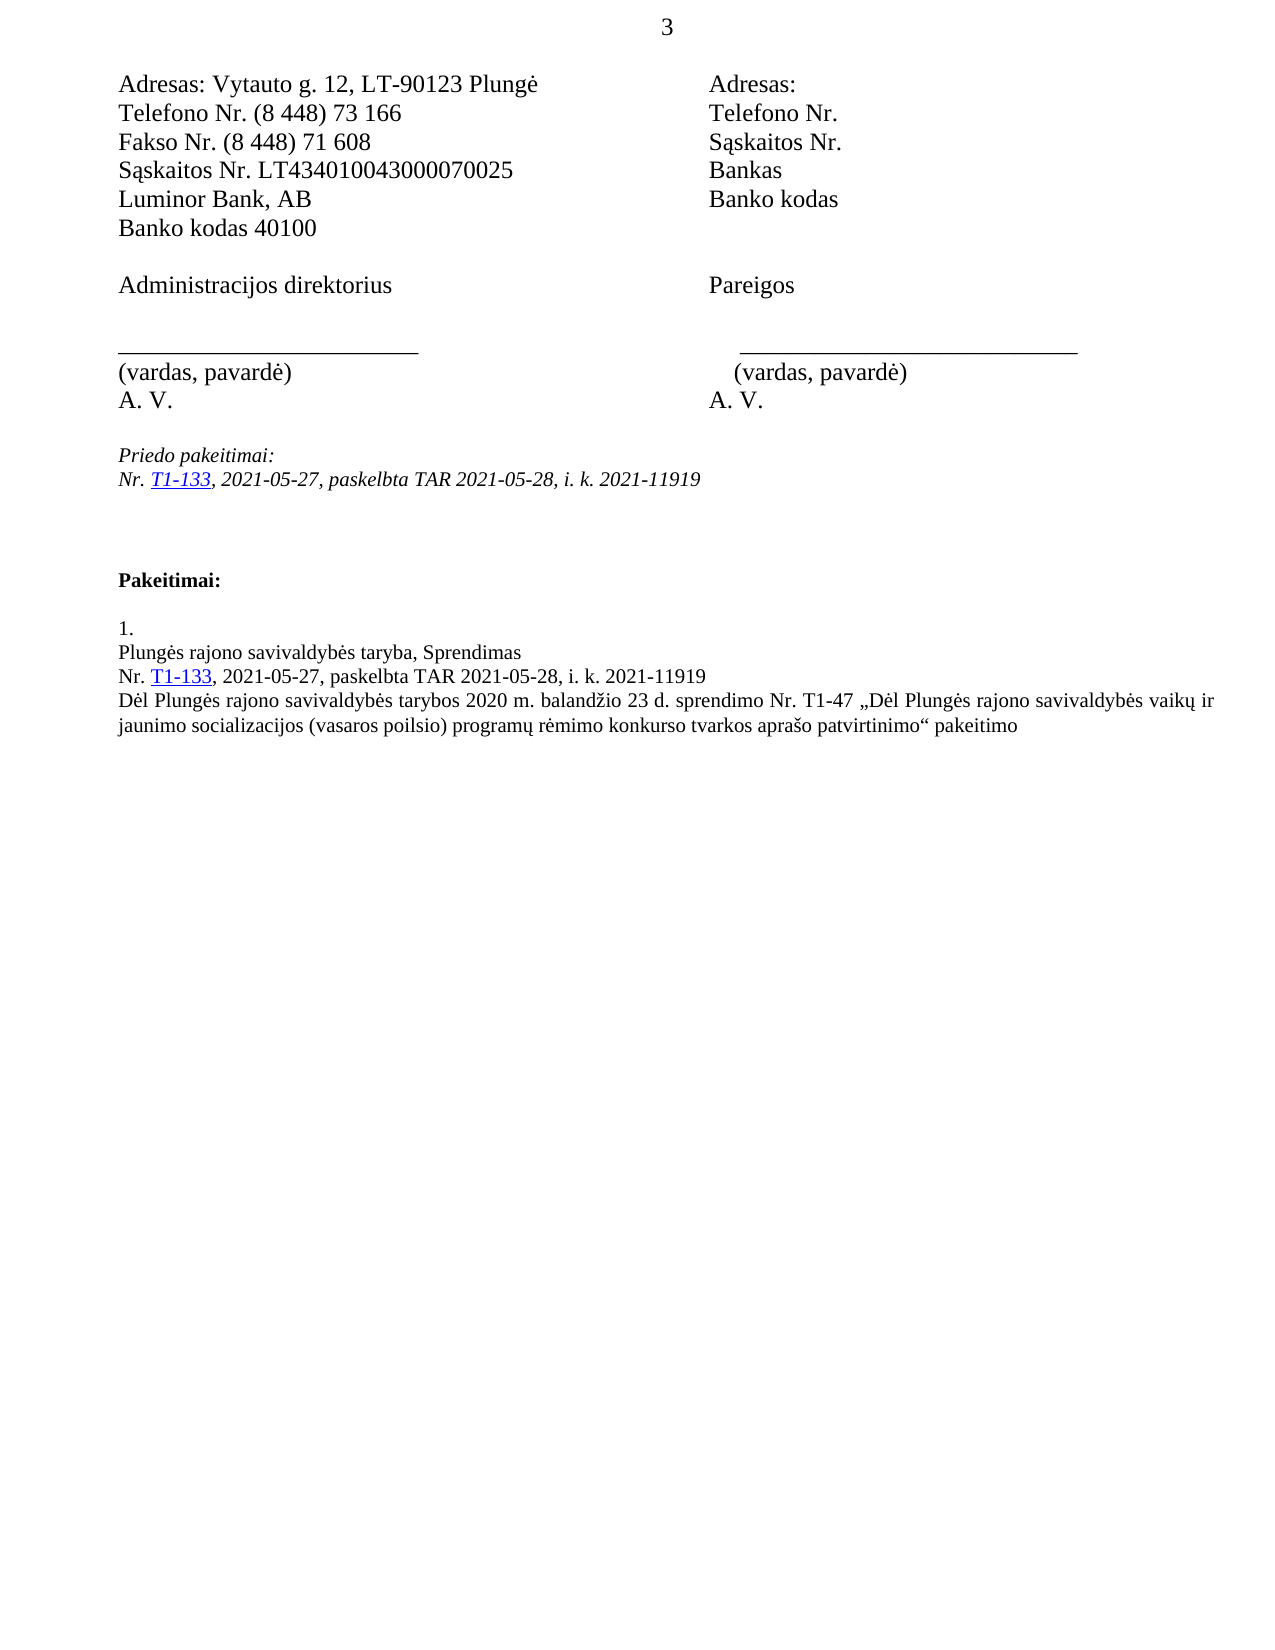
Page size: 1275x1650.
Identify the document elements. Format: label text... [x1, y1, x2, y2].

text 1. [118, 616, 1216, 640]
text Dėl Plungės rajono savivaldybės tarybos 2020 m. balandžio 23 d. sprendimo Nr. T1-47 „Dėl Plungės rajono savivaldybės vaikų ir jaunimo socializacijos (vasaros poilsio) programų rėmimo konkurso tvarkos aprašo patvirtinimo“ pakeitimo [118, 688, 1216, 737]
text Pakeitimai: [118, 568, 1216, 592]
text Nr. T1-133, 2021-05-27, paskelbta TAR 2021-05-28, i. k. 2021-11919 [118, 664, 1216, 688]
text Administracijos direktorius Pareigos [118, 271, 1216, 299]
text Telefono Nr. (8 448) 73 166 Telefono Nr. [118, 98, 1216, 127]
text (vardas, pavardė) (vardas, pavardė) [118, 357, 1216, 386]
text A. V. A. V. [118, 386, 1216, 414]
text Banko kodas 40100 [118, 213, 1216, 242]
text Nr. T1-133, 2021-05-27, paskelbta TAR 2021-05-28, i. k. 2021-11919 [118, 467, 1216, 491]
text ________________________ ___________________________ [118, 328, 1216, 357]
text Sąskaitos Nr. LT434010043000070025 Bankas [118, 156, 1216, 184]
text Luminor Bank, AB Banko kodas [118, 184, 1216, 213]
text Priedo pakeitimai: [118, 443, 1216, 467]
text Fakso Nr. (8 448) 71 608 Sąskaitos Nr. [118, 127, 1216, 156]
text Plungės rajono savivaldybės taryba, Sprendimas [118, 640, 1216, 664]
text Adresas: Vytauto g. 12, LT-90123 Plungė Adresas: [118, 69, 1216, 98]
